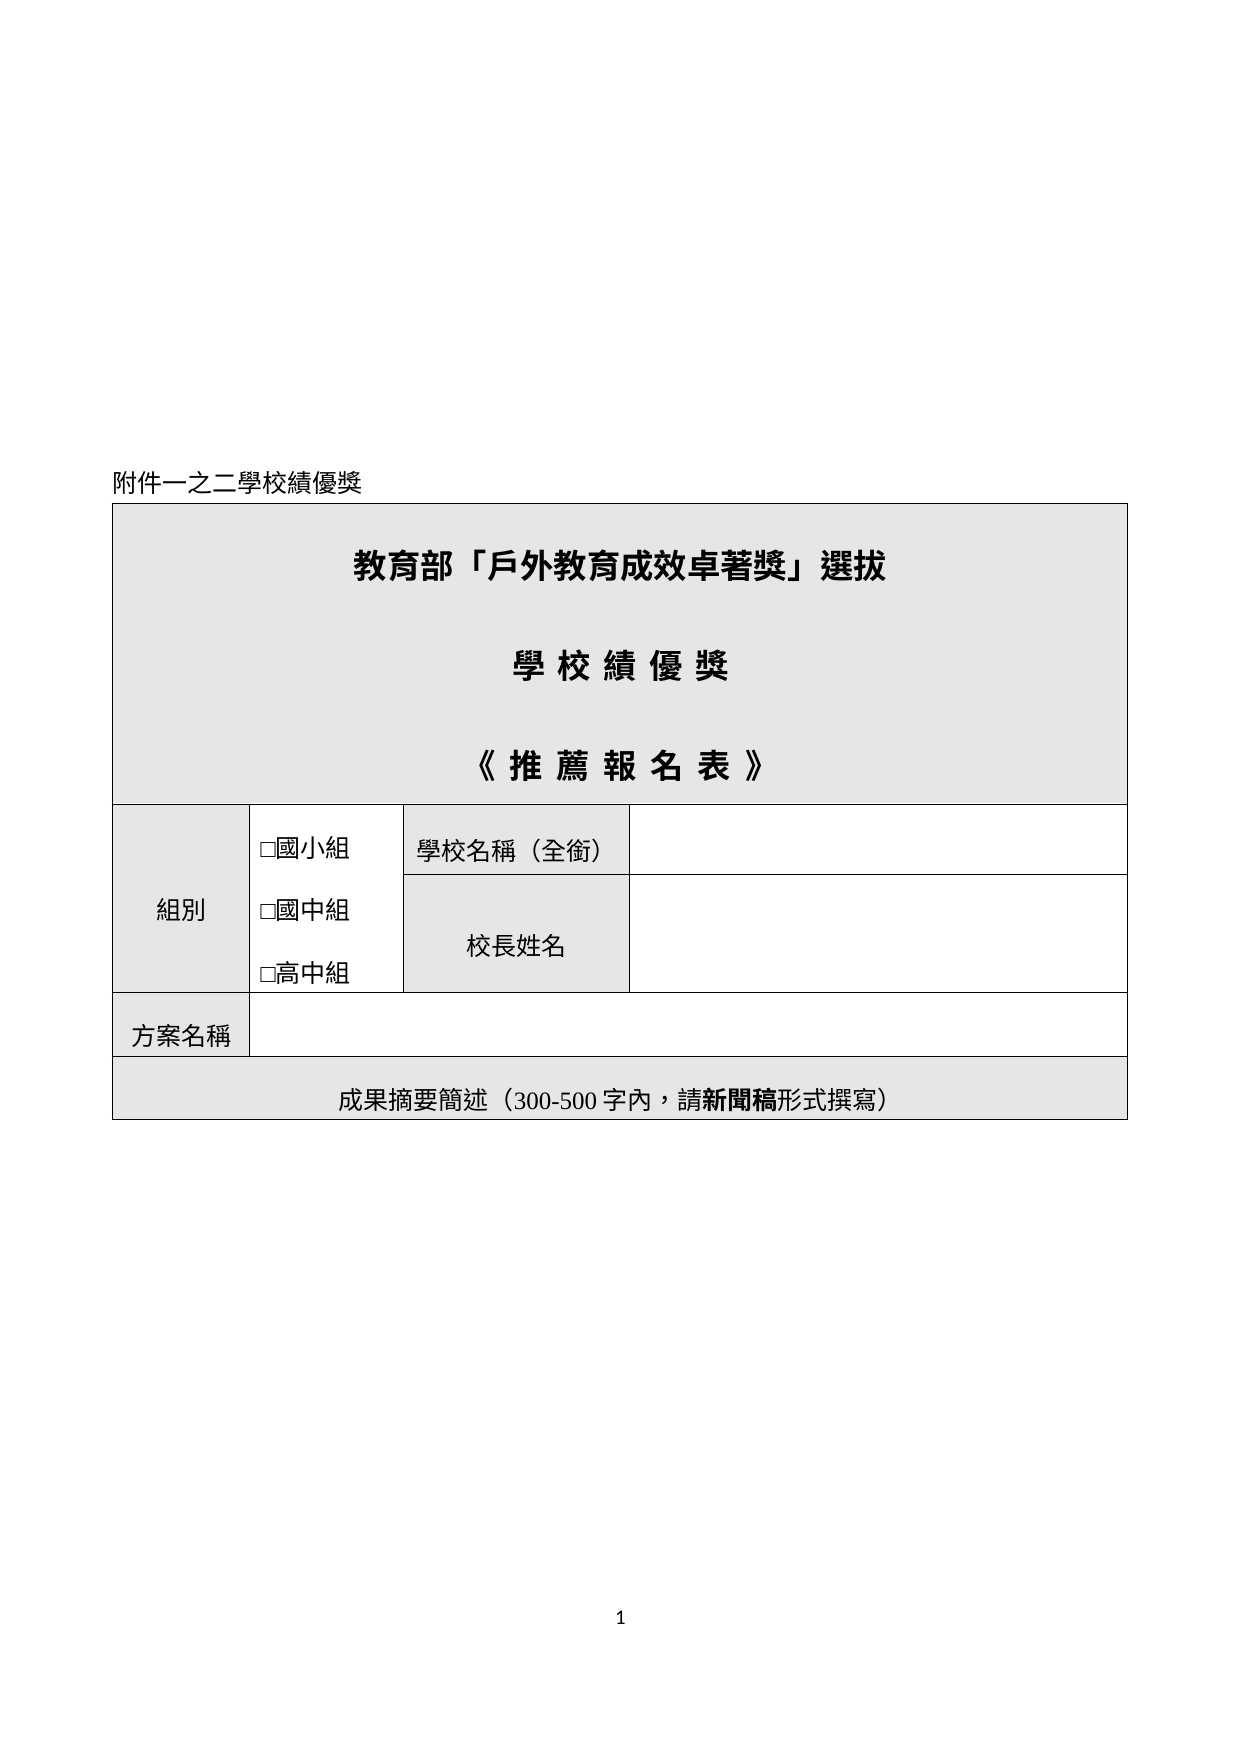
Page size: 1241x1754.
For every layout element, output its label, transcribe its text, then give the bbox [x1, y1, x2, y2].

table_cell [630, 805, 1127, 874]
table_cell 成果摘要簡述（300-500字內，請新聞稿形式撰寫） [113, 1057, 1127, 1119]
table_cell 學校名稱（全銜） [404, 805, 629, 874]
table_cell □國小組 □國中組 □高中組 [250, 805, 403, 992]
table_cell 校長姓名 [404, 875, 629, 992]
table_cell 組別 [113, 805, 249, 992]
table_cell [250, 993, 1127, 1056]
table_cell [630, 875, 1127, 992]
table_header 教育部「戶外教育成效卓著獎」選拔 學校績優獎 《推薦報名表》 [113, 504, 1127, 803]
table_cell 方案名稱 [113, 993, 249, 1056]
text 附件一之二學校績優獎 [112, 440, 1128, 502]
